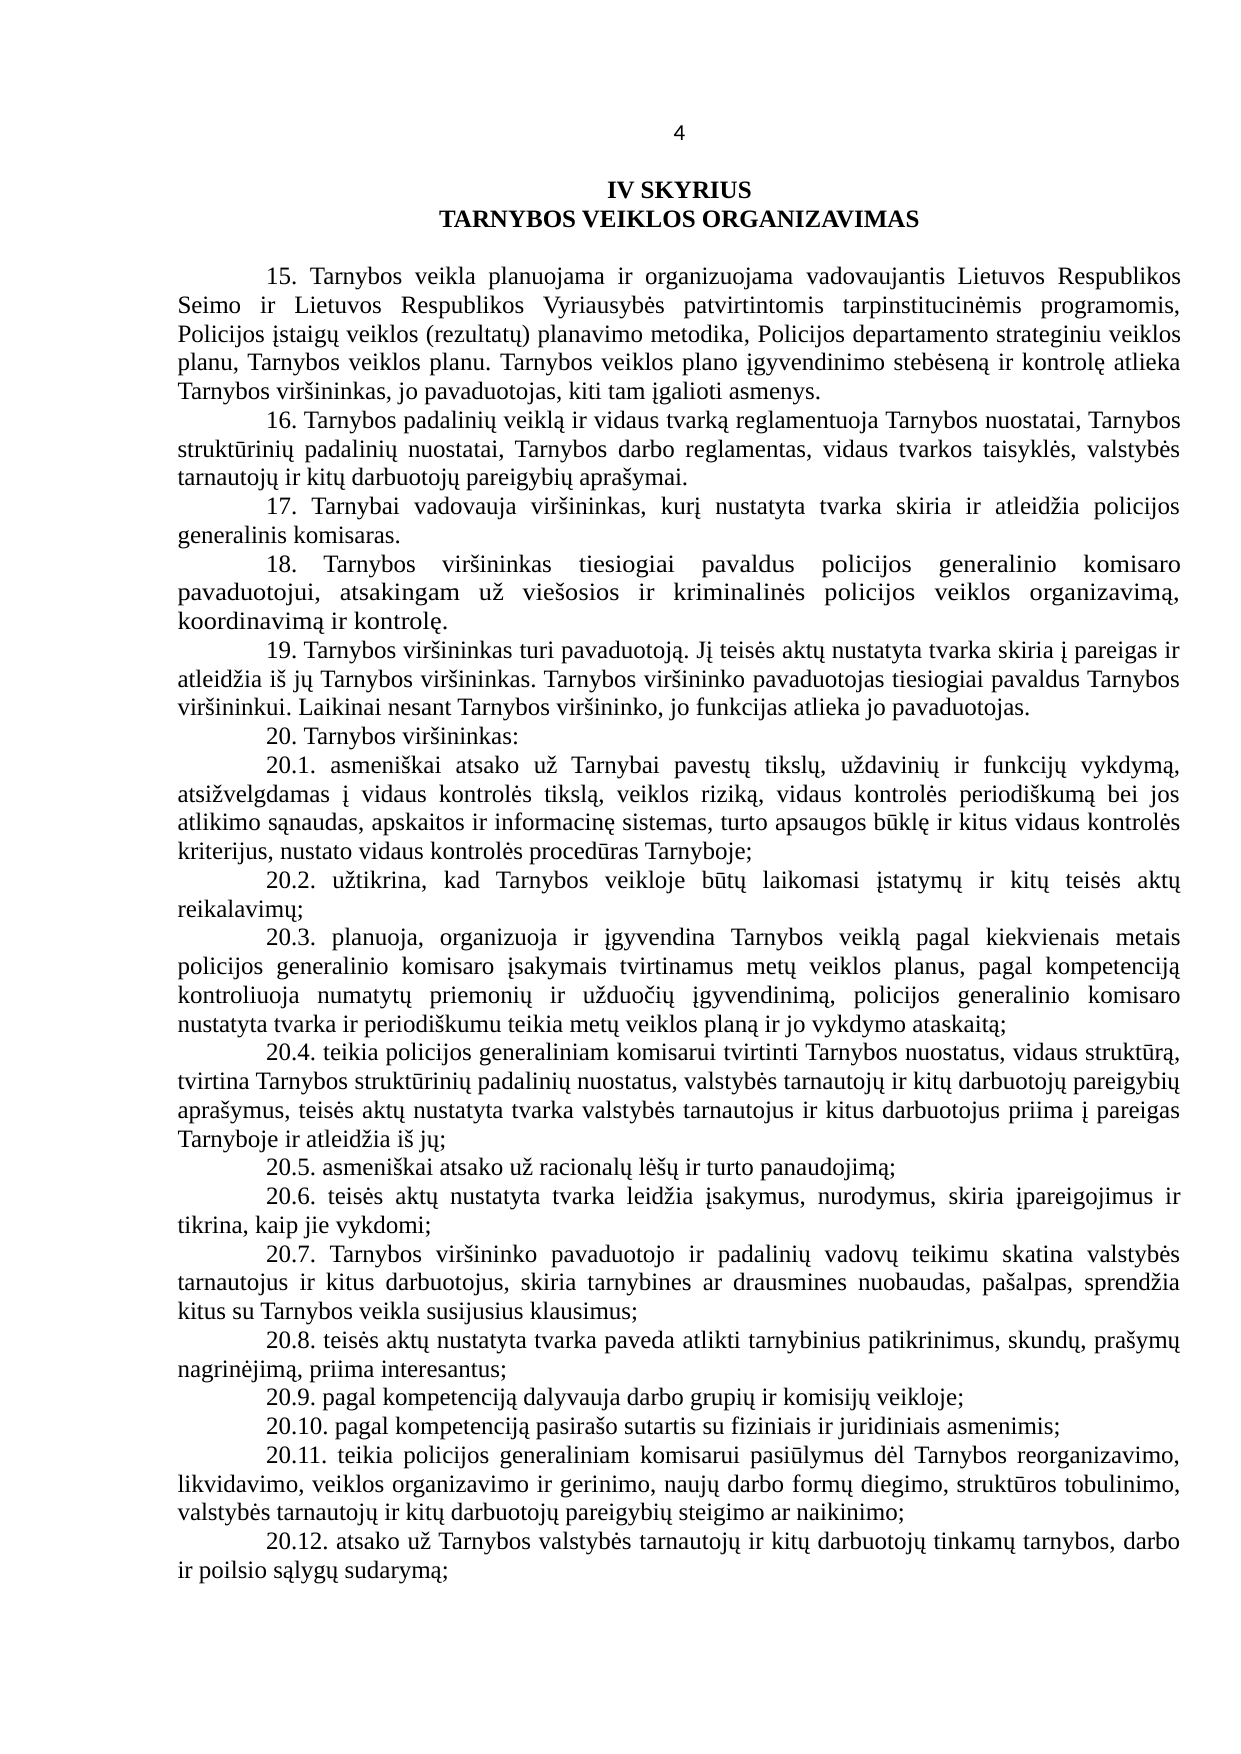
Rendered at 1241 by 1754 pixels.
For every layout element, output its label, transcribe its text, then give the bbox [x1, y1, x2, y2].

text 19. Tarnybos viršininkas turi pavaduotoją. Jį teisės aktų nustatyta tvarka skiria į pareigas ir atleidžia iš jų Tarnybos viršininkas. Tarnybos viršininko pavaduotojas tiesiogiai pavaldus Tarnybos viršininkui. Laikinai nesant Tarnybos viršininko, jo funkcijas atlieka jo pavaduotojas. [177, 635, 1181, 721]
text IV SKYRIUS [177, 175, 1181, 204]
text 20.6. teisės aktų nustatyta tvarka leidžia įsakymus, nurodymus, skiria įpareigojimus ir tikrina, kaip jie vykdomi; [177, 1181, 1181, 1239]
text 20.12. atsako už Tarnybos valstybės tarnautojų ir kitų darbuotojų tinkamų tarnybos, darbo ir poilsio sąlygų sudarymą; [177, 1526, 1181, 1584]
text TARNYBOS VEIKLOS ORGANIZAVIMAS [177, 204, 1181, 232]
text 20.4. teikia policijos generaliniam komisarui tvirtinti Tarnybos nuostatus, vidaus struktūrą, tvirtina Tarnybos struktūrinių padalinių nuostatus, valstybės tarnautojų ir kitų darbuotojų pareigybių aprašymus, teisės aktų nustatyta tvarka valstybės tarnautojus ir kitus darbuotojus priima į pareigas Tarnyboje ir atleidžia iš jų; [177, 1037, 1181, 1152]
text 20.8. teisės aktų nustatyta tvarka paveda atlikti tarnybinius patikrinimus, skundų, prašymų nagrinėjimą, priima interesantus; [177, 1325, 1181, 1382]
text 20.7. Tarnybos viršininko pavaduotojo ir padalinių vadovų teikimu skatina valstybės tarnautojus ir kitus darbuotojus, skiria tarnybines ar drausmines nuobaudas, pašalpas, sprendžia kitus su Tarnybos veikla susijusius klausimus; [177, 1239, 1181, 1325]
text 16. Tarnybos padalinių veiklą ir vidaus tvarką reglamentuoja Tarnybos nuostatai, Tarnybos struktūrinių padalinių nuostatai, Tarnybos darbo reglamentas, vidaus tvarkos taisyklės, valstybės tarnautojų ir kitų darbuotojų pareigybių aprašymai. [177, 405, 1181, 491]
text 20.10. pagal kompetenciją pasirašo sutartis su fiziniais ir juridiniais asmenimis; [177, 1411, 1181, 1440]
text 20.3. planuoja, organizuoja ir įgyvendina Tarnybos veiklą pagal kiekvienais metais policijos generalinio komisaro įsakymais tvirtinamus metų veiklos planus, pagal kompetenciją kontroliuoja numatytų priemonių ir užduočių įgyvendinimą, policijos generalinio komisaro nustatyta tvarka ir periodiškumu teikia metų veiklos planą ir jo vykdymo ataskaitą; [177, 922, 1181, 1037]
text 20.9. pagal kompetenciją dalyvauja darbo grupių ir komisijų veikloje; [177, 1382, 1181, 1411]
text 15. Tarnybos veikla planuojama ir organizuojama vadovaujantis Lietuvos Respublikos Seimo ir Lietuvos Respublikos Vyriausybės patvirtintomis tarpinstitucinėmis programomis, Policijos įstaigų veiklos (rezultatų) planavimo metodika, Policijos departamento strateginiu veiklos planu, Tarnybos veiklos planu. Tarnybos veiklos plano įgyvendinimo stebėseną ir kontrolę atlieka Tarnybos viršininkas, jo pavaduotojas, kiti tam įgalioti asmenys. [177, 261, 1181, 405]
text 20.1. asmeniškai atsako už Tarnybai pavestų tikslų, uždavinių ir funkcijų vykdymą, atsižvelgdamas į vidaus kontrolės tikslą, veiklos riziką, vidaus kontrolės periodiškumą bei jos atlikimo sąnaudas, apskaitos ir informacinę sistemas, turto apsaugos būklę ir kitus vidaus kontrolės kriterijus, nustato vidaus kontrolės procedūras Tarnyboje; [177, 750, 1181, 865]
text 20.5. asmeniškai atsako už racionalų lėšų ir turto panaudojimą; [177, 1152, 1181, 1181]
text 18. Tarnybos viršininkas tiesiogiai pavaldus policijos generalinio komisaro pavaduotojui, atsakingam už viešosios ir kriminalinės policijos veiklos organizavimą, koordinavimą ir kontrolę. [177, 549, 1181, 635]
text 20.2. užtikrina, kad Tarnybos veikloje būtų laikomasi įstatymų ir kitų teisės aktų reikalavimų; [177, 865, 1181, 922]
text 20. Tarnybos viršininkas: [177, 721, 1181, 750]
text 20.11. teikia policijos generaliniam komisarui pasiūlymus dėl Tarnybos reorganizavimo, likvidavimo, veiklos organizavimo ir gerinimo, naujų darbo formų diegimo, struktūros tobulinimo, valstybės tarnautojų ir kitų darbuotojų pareigybių steigimo ar naikinimo; [177, 1440, 1181, 1526]
text 17. Tarnybai vadovauja viršininkas, kurį nustatyta tvarka skiria ir atleidžia policijos generalinis komisaras. [177, 491, 1181, 549]
